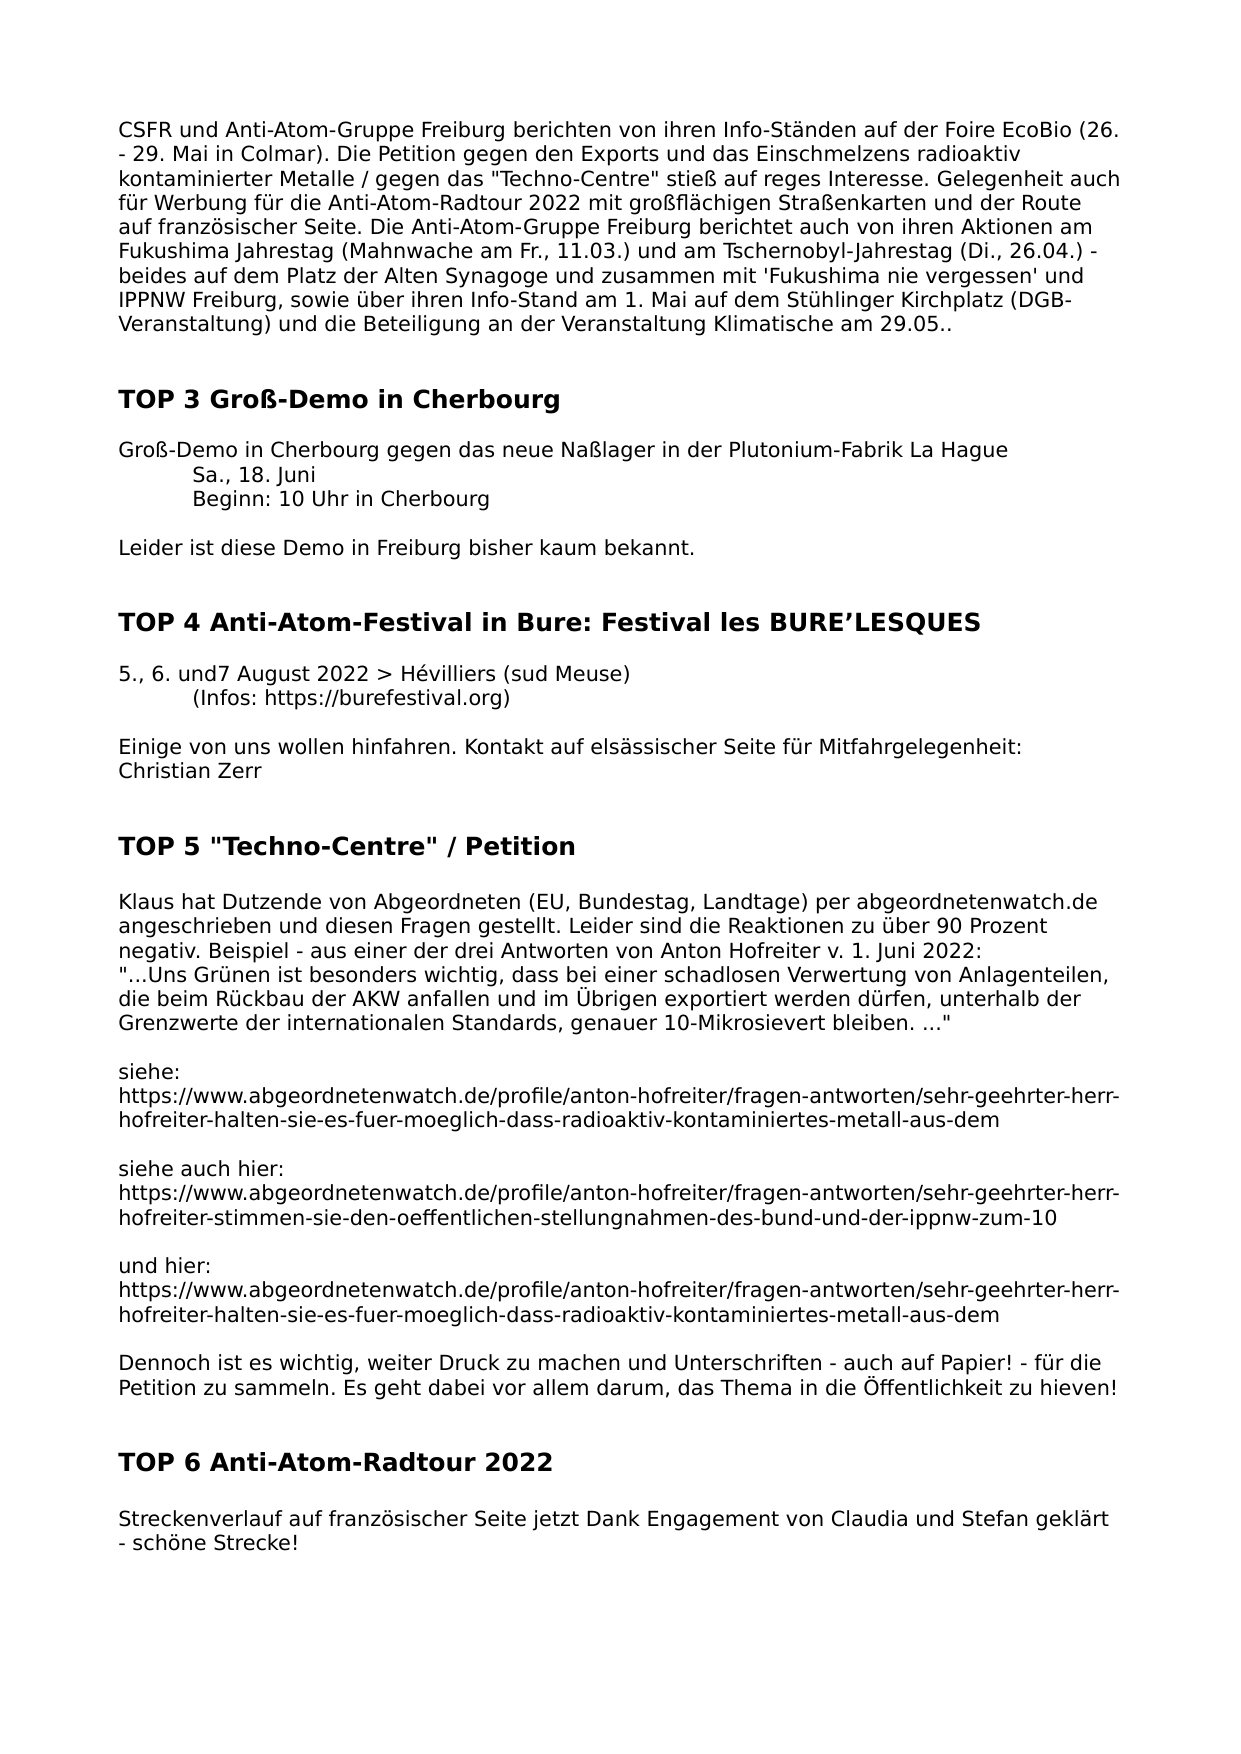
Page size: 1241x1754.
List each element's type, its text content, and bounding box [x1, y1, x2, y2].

text Groß-Demo in Cherbourg gegen das neue Naßlager in der Plutonium-Fabrik La Hague [118, 438, 1122, 463]
text siehe: [118, 1060, 1122, 1084]
text Streckenverlauf auf französischer Seite jetzt Dank Engagement von Claudia und Stefan geklärt - schöne Strecke! [118, 1507, 1122, 1555]
text TOP 4 Anti-Atom-Festival in Bure: Festival les BURE’LESQUES [118, 608, 1122, 638]
text Dennoch ist es wichtig, weiter Druck zu machen und Unterschriften - auch auf Papier! - für die Petition zu sammeln. Es geht dabei vor allem darum, das Thema in die Öffentlichkeit zu hieven! [118, 1351, 1122, 1400]
text Klaus hat Dutzende von Abgeordneten (EU, Bundestag, Landtage) per abgeordnetenwatch.de [118, 890, 1122, 914]
text Einige von uns wollen hinfahren. Kontakt auf elsässischer Seite für Mitfahrgelegenheit: Christian Zerr [118, 735, 1122, 783]
text und hier: [118, 1254, 1122, 1278]
text https://www.abgeordnetenwatch.de/profile/anton-hofreiter/fragen-antworten/sehr-geehrter-herr-hofreiter-stimmen-sie-den-oeffentlichen-stellungnahmen-des-bund-und-der-ippnw-zum-10 [118, 1181, 1122, 1230]
text https://www.abgeordnetenwatch.de/profile/anton-hofreiter/fragen-antworten/sehr-geehrter-herr-hofreiter-halten-sie-es-fuer-moeglich-dass-radioaktiv-kontaminiertes-metall-aus-dem [118, 1278, 1122, 1327]
text 5., 6. und7 August 2022 > Hévilliers (sud Meuse) [118, 662, 1122, 686]
text Beginn: 10 Uhr in Cherbourg [118, 487, 1122, 511]
text Sa., 18. Juni [118, 463, 1122, 487]
text (Infos: https://burefestival.org) [118, 686, 1122, 710]
text TOP 5 "Techno-Centre" / Petition [118, 832, 1122, 861]
text angeschrieben und diesen Fragen gestellt. Leider sind die Reaktionen zu über 90 Prozent negativ. Beispiel - aus einer der drei Antworten von Anton Hofreiter v. 1. Juni 2022: [118, 914, 1122, 963]
text CSFR und Anti-Atom-Gruppe Freiburg berichten von ihren Info-Ständen auf der Foire EcoBio (26. - 29. Mai in Colmar). Die Petition gegen den Exports und das Einschmelzens radioaktiv kontaminierter Metalle / gegen das "Techno-Centre" stieß auf reges Interesse. Gelegenheit auch für Werbung für die Anti-Atom-Radtour 2022 mit großflächigen Straßenkarten und der Route auf französischer Seite. Die Anti-Atom-Gruppe Freiburg berichtet auch von ihren Aktionen am Fukushima Jahrestag (Mahnwache am Fr., 11.03.) und am Tschernobyl-Jahrestag (Di., 26.04.) - beides auf dem Platz der Alten Synagoge und zusammen mit 'Fukushima nie vergessen' und IPPNW Freiburg, sowie über ihren Info-Stand am 1. Mai auf dem Stühlinger Kirchplatz (DGB-Veranstaltung) und die Beteiligung an der Veranstaltung Klimatische am 29.05.. [118, 118, 1122, 337]
text siehe auch hier: [118, 1157, 1122, 1181]
text TOP 6 Anti-Atom-Radtour 2022 [118, 1448, 1122, 1477]
text TOP 3 Groß-Demo in Cherbourg [118, 385, 1122, 414]
text "...Uns Grünen ist besonders wichtig, dass bei einer schadlosen Verwertung von Anlagenteilen, die beim Rückbau der AKW anfallen und im Übrigen exportiert werden dürfen, unterhalb der Grenzwerte der internationalen Standards, genauer 10-Mikrosievert bleiben. ..." [118, 963, 1122, 1036]
text Leider ist diese Demo in Freiburg bisher kaum bekannt. [118, 536, 1122, 560]
text https://www.abgeordnetenwatch.de/profile/anton-hofreiter/fragen-antworten/sehr-geehrter-herr-hofreiter-halten-sie-es-fuer-moeglich-dass-radioaktiv-kontaminiertes-metall-aus-dem [118, 1084, 1122, 1133]
